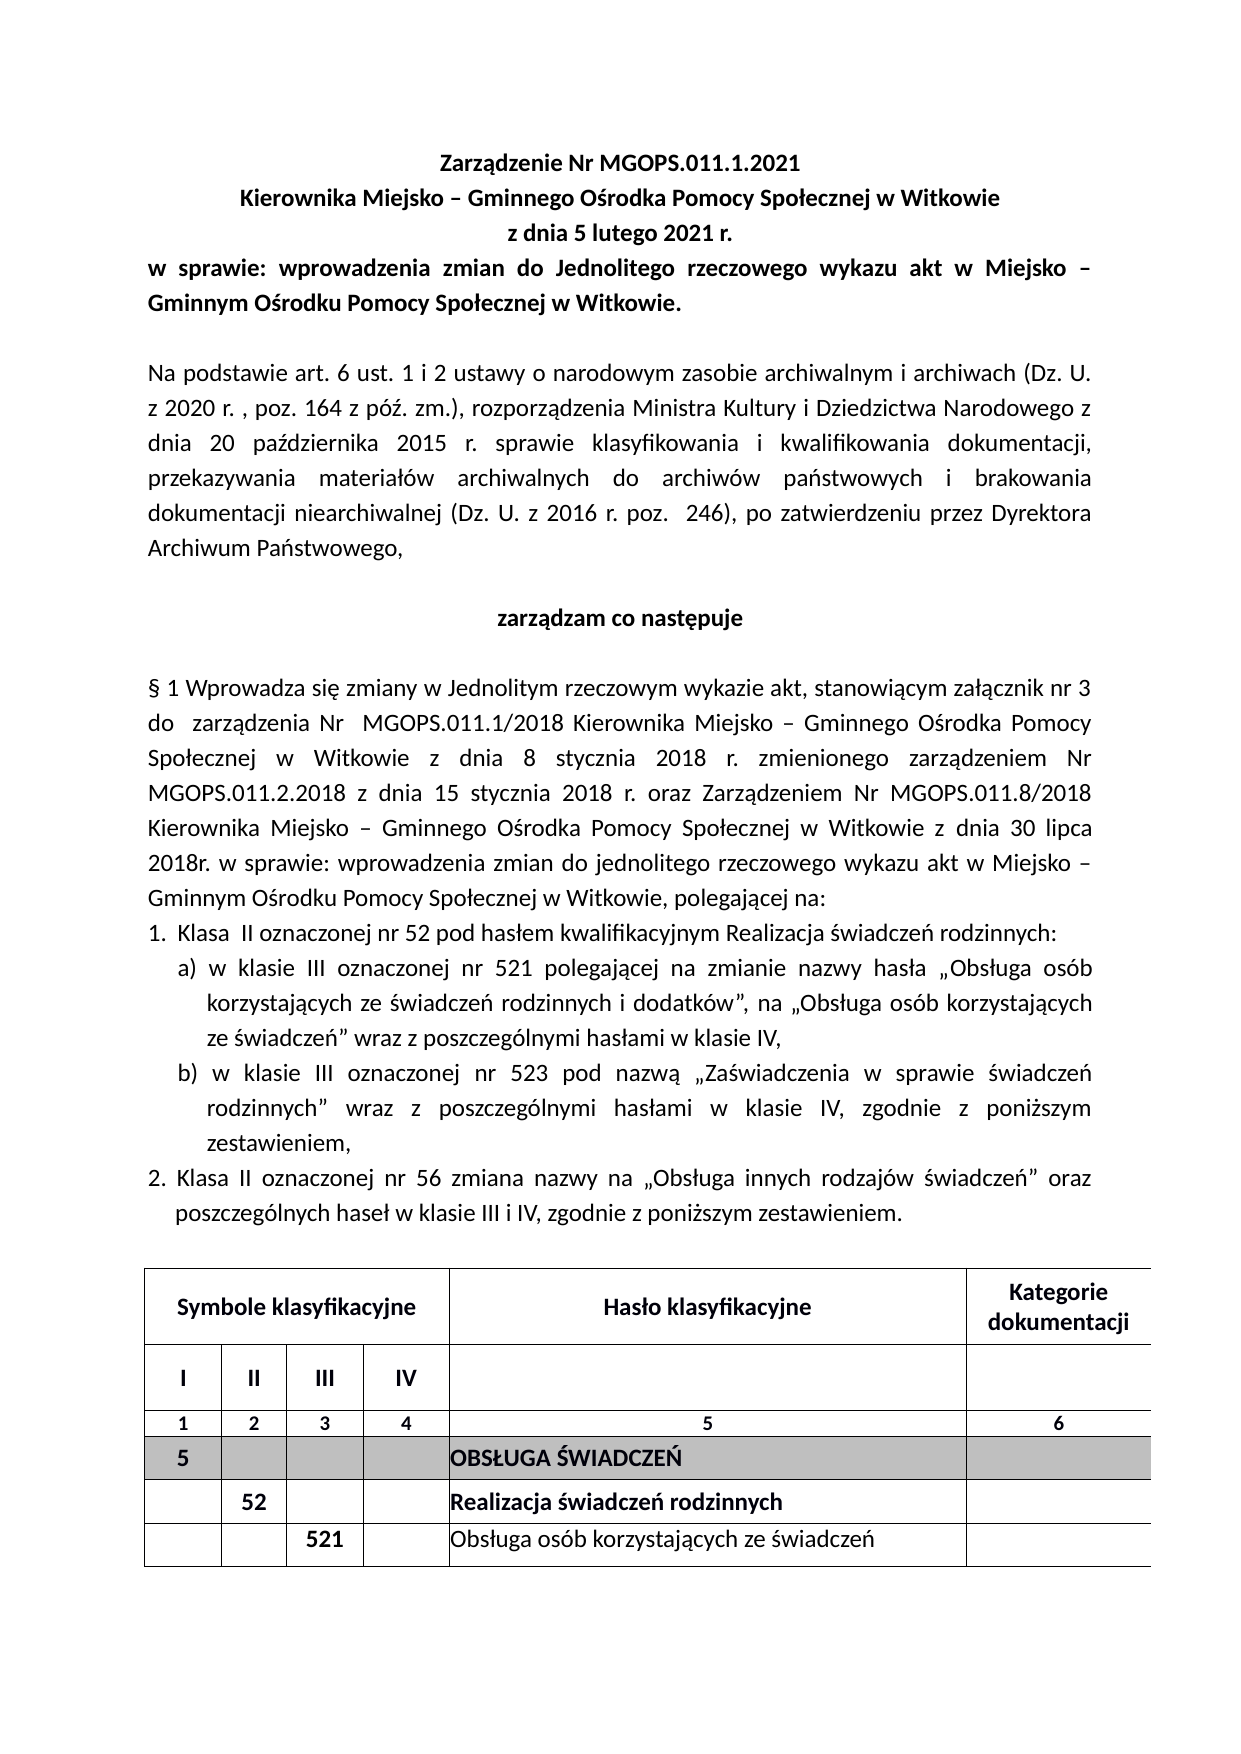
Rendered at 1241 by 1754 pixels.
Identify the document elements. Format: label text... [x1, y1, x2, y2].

table_cell Realizacja świadczeń rodzinnych [450, 1480, 966, 1523]
table_cell OBSŁUGA ŚWIADCZEŃ [450, 1437, 966, 1479]
table_cell [967, 1524, 1151, 1566]
table_cell [364, 1524, 449, 1566]
table_cell Obsługa osób korzystających ze świadczeń [450, 1524, 966, 1566]
table_cell 521 [287, 1524, 363, 1566]
table_cell [145, 1480, 221, 1523]
table_cell 1 [145, 1411, 221, 1436]
table_cell [287, 1437, 363, 1479]
text § 1 Wprowadza się zmiany w Jednolitym rzeczowym wykazie akt, stanowiącym załącznik nr 3 do zarządzenia Nr MGOPS.011.1/2018 Kierownika Miejsko – Gminnego Ośrodka Pomocy Społecznej w Witkowie z dnia 8 stycznia 2018 r. zmienionego zarządzeniem Nr MGOPS.011.2.2018 z dnia 15 stycznia 2018 r. oraz Zarządzeniem Nr MGOPS.011.8/2018 Kierownika Miejsko – Gminnego Ośrodka Pomocy Społecznej w Witkowie z dnia 30 lipca 2018r. w sprawie: wprowadzenia zmian do jednolitego rzeczowego wykazu akt w Miejsko – Gminnym Ośrodku Pomocy Społecznej w Witkowie, polegającej na: [148, 673, 1093, 913]
table_header Hasło klasyfikacyjne [450, 1269, 966, 1344]
text 1. Klasa II oznaczonej nr 52 pod hasłem kwalifikacyjnym Realizacja świadczeń rodzinnych: [148, 918, 1093, 948]
table_cell 6 [967, 1411, 1151, 1436]
table_cell [364, 1437, 449, 1479]
table_cell [287, 1480, 363, 1523]
table_cell I [145, 1345, 221, 1409]
text Na podstawie art. 6 ust. 1 i 2 ustawy o narodowym zasobie archiwalnym i archiwach (Dz. U. z 2020 r. , poz. 164 z póź. zm.), rozporządzenia Ministra Kultury i Dziedzictwa Narodowego z dnia 20 października 2015 r. sprawie klasyfikowania i kwalifikowania dokumentacji, przekazywania materiałów archiwalnych do archiwów państwowych i brakowania dokumentacji niearchiwalnej (Dz. U. z 2016 r. poz. 246), po zatwierdzeniu przez Dyrektora Archiwum Państwowego, [148, 358, 1093, 563]
text Zarządzenie Nr MGOPS.011.1.2021 [148, 148, 1093, 178]
table_cell 5 [450, 1411, 966, 1436]
table_cell II [222, 1345, 286, 1409]
table_header Symbole klasyfikacyjne [145, 1269, 449, 1344]
table_cell 5 [145, 1437, 221, 1479]
table_cell 2 [222, 1411, 286, 1436]
text zarządzam co następuje [148, 603, 1093, 633]
table_cell 52 [222, 1480, 286, 1523]
table_cell [967, 1480, 1151, 1523]
table_cell [967, 1345, 1151, 1409]
table_cell [364, 1480, 449, 1523]
text a) w klasie III oznaczonej nr 521 polegającej na zmianie nazwy hasła „Obsługa osób korzystających ze świadczeń rodzinnych i dodatków”, na „Obsługa osób korzystających ze świadczeń” wraz z poszczególnymi hasłami w klasie IV, [177, 953, 1093, 1053]
text 2. Klasa II oznaczonej nr 56 zmiana nazwy na „Obsługa innych rodzajów świadczeń” oraz poszczególnych haseł w klasie III i IV, zgodnie z poniższym zestawieniem. [148, 1163, 1093, 1228]
table_cell [222, 1524, 286, 1566]
table_cell [450, 1345, 966, 1409]
table_cell [222, 1437, 286, 1479]
table_header Kategorie dokumentacji [967, 1269, 1151, 1344]
table_cell [145, 1524, 221, 1566]
text Kierownika Miejsko – Gminnego Ośrodka Pomocy Społecznej w Witkowie [148, 183, 1093, 213]
table_cell IV [364, 1345, 449, 1409]
table_cell III [287, 1345, 363, 1409]
text w sprawie: wprowadzenia zmian do Jednolitego rzeczowego wykazu akt w Miejsko – Gminnym Ośrodku Pomocy Społecznej w Witkowie. [148, 253, 1093, 318]
table_cell [967, 1437, 1151, 1479]
text z dnia 5 lutego 2021 r. [148, 218, 1093, 248]
table_cell 3 [287, 1411, 363, 1436]
text b) w klasie III oznaczonej nr 523 pod nazwą „Zaświadczenia w sprawie świadczeń rodzinnych” wraz z poszczególnymi hasłami w klasie IV, zgodnie z poniższym zestawieniem, [177, 1058, 1093, 1158]
table_cell 4 [364, 1411, 449, 1436]
